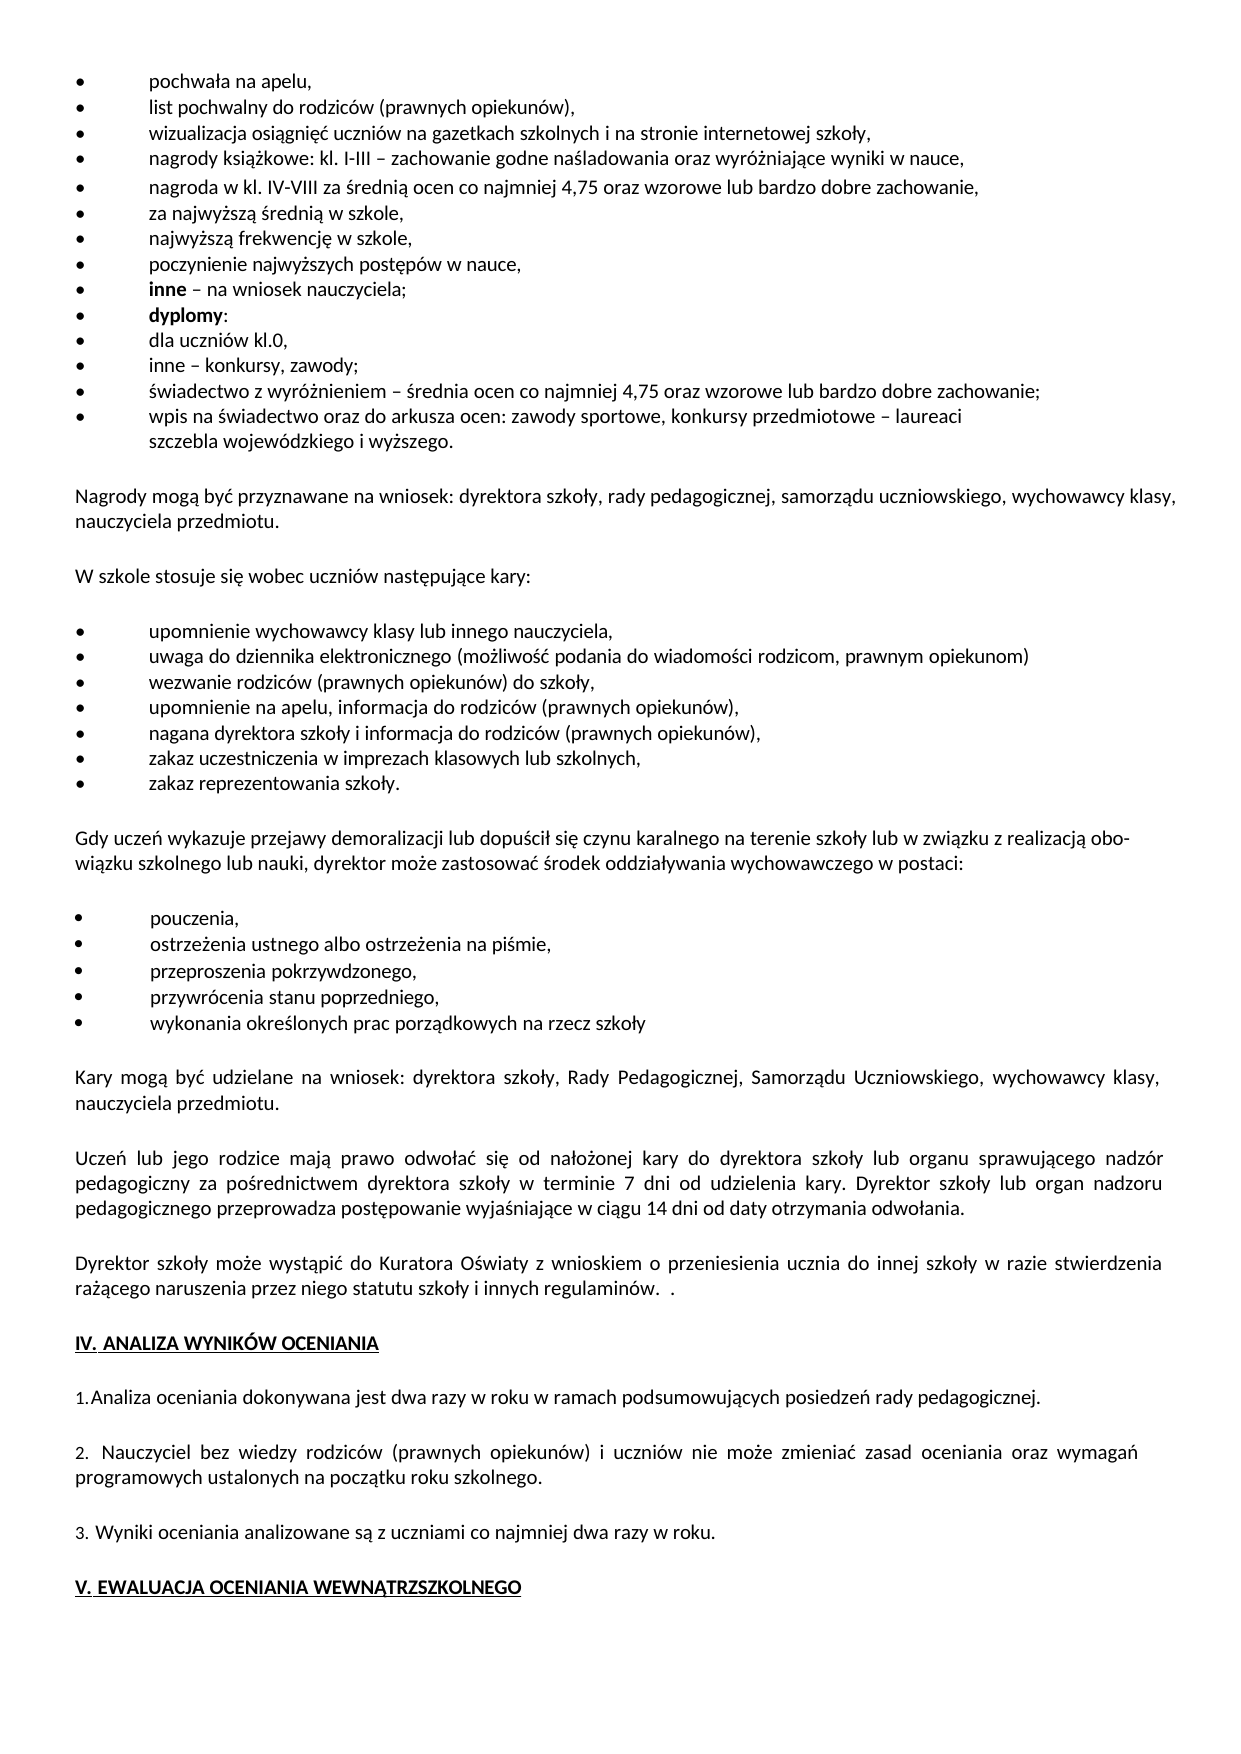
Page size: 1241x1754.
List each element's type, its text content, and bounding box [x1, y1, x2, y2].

list zakaz reprezentowania szkoły. [75, 771, 1178, 796]
list dla uczniów kl.0, [75, 327, 1178, 352]
list uwaga do dziennika elektronicznego (możliwość podania do wiadomości rodzicom, prawnym opiekunom) [75, 643, 1178, 669]
list Wyniki oceniania analizowane są z uczniami co najmniej dwa razy w roku. [75, 1519, 1178, 1544]
list przeproszenia pokrzywdzonego, [75, 957, 1178, 983]
text Kary mogą być udzielane na wniosek: dyrektora szkoły, Rady Pedagogicznej, Samorządu Uczniowskiego, wychowawcy klasy, nauczyciela przedmiotu. [75, 1064, 1178, 1115]
list Analiza oceniania dokonywana jest dwa razy w roku w ramach podsumowujących posiedzeń rady pedagogicznej. [75, 1384, 1178, 1410]
list nagroda w kl. IV-VIII za średnią ocen co najmniej 4,75 oraz wzorowe lub bardzo dobre zachowanie, [75, 174, 1178, 200]
list Nauczyciel bez wiedzy rodziców (prawnych opiekunów) i uczniów nie może zmieniać zasad oceniania oraz wymagań programowych ustalonych na początku roku szkolnego. [75, 1439, 1164, 1490]
list nagana dyrektora szkoły i informacja do rodziców (prawnych opiekunów), [75, 720, 1178, 745]
text Gdy uczeń wykazuje przejawy demoralizacji lub dopuścił się czynu karalnego na terenie szkoły lub w związku z realizacją obo- wiązku szkolnego lub nauki, dyrektor może zastosować środek oddziaływania wychowawczego w postaci: [75, 825, 1178, 876]
text Dyrektor szkoły może wystąpić do Kuratora Oświaty z wnioskiem o przeniesienia ucznia do innej szkoły w razie stwierdzenia rażącego naruszenia przez niego statutu szkoły i innych regulaminów. . [75, 1250, 1165, 1301]
list upomnienie na apelu, informacja do rodziców (prawnych opiekunów), [75, 694, 1178, 719]
subtitle ANALIZA WYNIKÓW OCENIANIA [75, 1330, 1178, 1356]
list inne – na wniosek nauczyciela; [75, 276, 1178, 302]
subtitle dyplomy: [75, 302, 1178, 327]
list pochwała na apelu, [75, 69, 1178, 94]
list ostrzeżenia ustnego albo ostrzeżenia na piśmie, [75, 931, 1178, 957]
subtitle EWALUACJA OCENIANIA WEWNĄTRZSZKOLNEGO [75, 1574, 1178, 1599]
list nagrody książkowe: kl. I-III – zachowanie godne naśladowania oraz wyróżniające wyniki w nauce, [75, 145, 1178, 170]
list za najwyższą średnią w szkole, [75, 200, 1178, 225]
list wizualizacja osiągnięć uczniów na gazetkach szkolnych i na stronie internetowej szkoły, [75, 120, 1178, 145]
text Uczeń lub jego rodzice mają prawo odwołać się od nałożonej kary do dyrektora szkoły lub organu sprawującego nadzór pedagogiczny za pośrednictwem dyrektora szkoły w terminie 7 dni od udzielenia kary. Dyrektor szkoły lub organ nadzoru pedagogicznego przeprowadza postępowanie wyjaśniające w ciągu 14 dni od daty otrzymania odwołania. [75, 1145, 1165, 1221]
list wykonania określonych prac porządkowych na rzecz szkoły [75, 1010, 1178, 1035]
list pouczenia, [75, 905, 1178, 930]
list upomnienie wychowawcy klasy lub innego nauczyciela, [75, 618, 1178, 643]
list świadectwo z wyróżnieniem – średnia ocen co najmniej 4,75 oraz wzorowe lub bardzo dobre zachowanie; [75, 378, 1178, 403]
list najwyższą frekwencję w szkole, [75, 225, 1178, 251]
text W szkole stosuje się wobec uczniów następujące kary: [75, 563, 1178, 589]
list zakaz uczestniczenia w imprezach klasowych lub szkolnych, [75, 745, 1178, 771]
text Nagrody mogą być przyznawane na wniosek: dyrektora szkoły, rady pedagogicznej, samorządu uczniowskiego, wychowawcy klasy, nauczyciela przedmiotu. [75, 483, 1178, 534]
list list pochwalny do rodziców (prawnych opiekunów), [75, 94, 1178, 119]
list wezwanie rodziców (prawnych opiekunów) do szkoły, [75, 669, 1178, 694]
list wpis na świadectwo oraz do arkusza ocen: zawody sportowe, konkursy przedmiotowe – laureaci szczebla wojewódzkiego i wyższego. [75, 403, 1030, 454]
list inne – konkursy, zawody; [75, 352, 1178, 378]
list poczynienie najwyższych postępów w nauce, [75, 251, 1178, 276]
list przywrócenia stanu poprzedniego, [75, 983, 1178, 1010]
